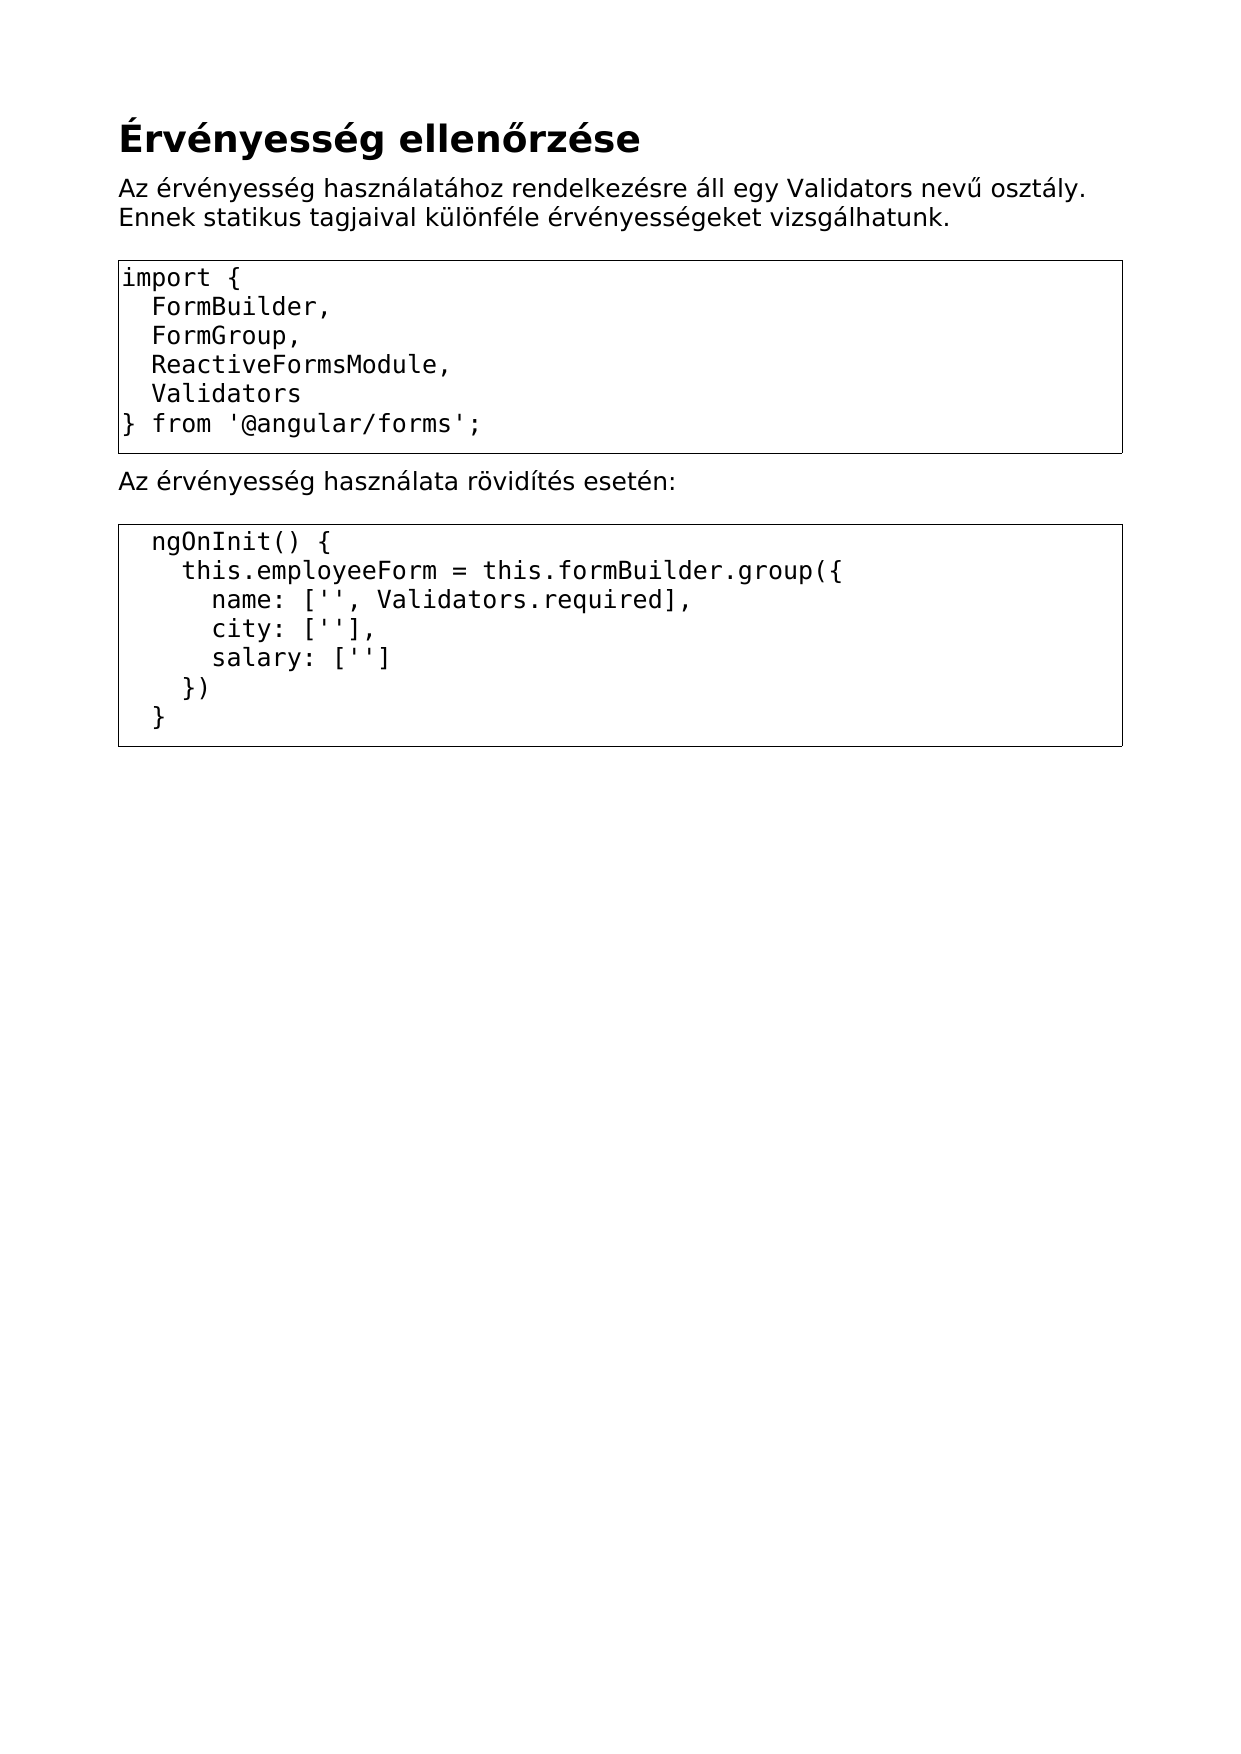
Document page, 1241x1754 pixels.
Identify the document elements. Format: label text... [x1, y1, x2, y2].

table_header ngOnInit() { this.employeeForm = this.formBuilder.group({ name: ['', Validators.required], city: [''], salary: [''] }) } [119, 525, 1122, 746]
subtitle Érvényesség ellenőrzése [118, 118, 1122, 162]
text Az érvényesség használatához rendelkezésre áll egy Validators nevű osztály. Ennek statikus tagjaival különféle érvényességeket vizsgálhatunk. [118, 174, 1122, 233]
text Az érvényesség használata rövidítés esetén: [118, 467, 1122, 497]
table_header import { FormBuilder, FormGroup, ReactiveFormsModule, Validators } from '@angular/forms'; [119, 261, 1122, 453]
